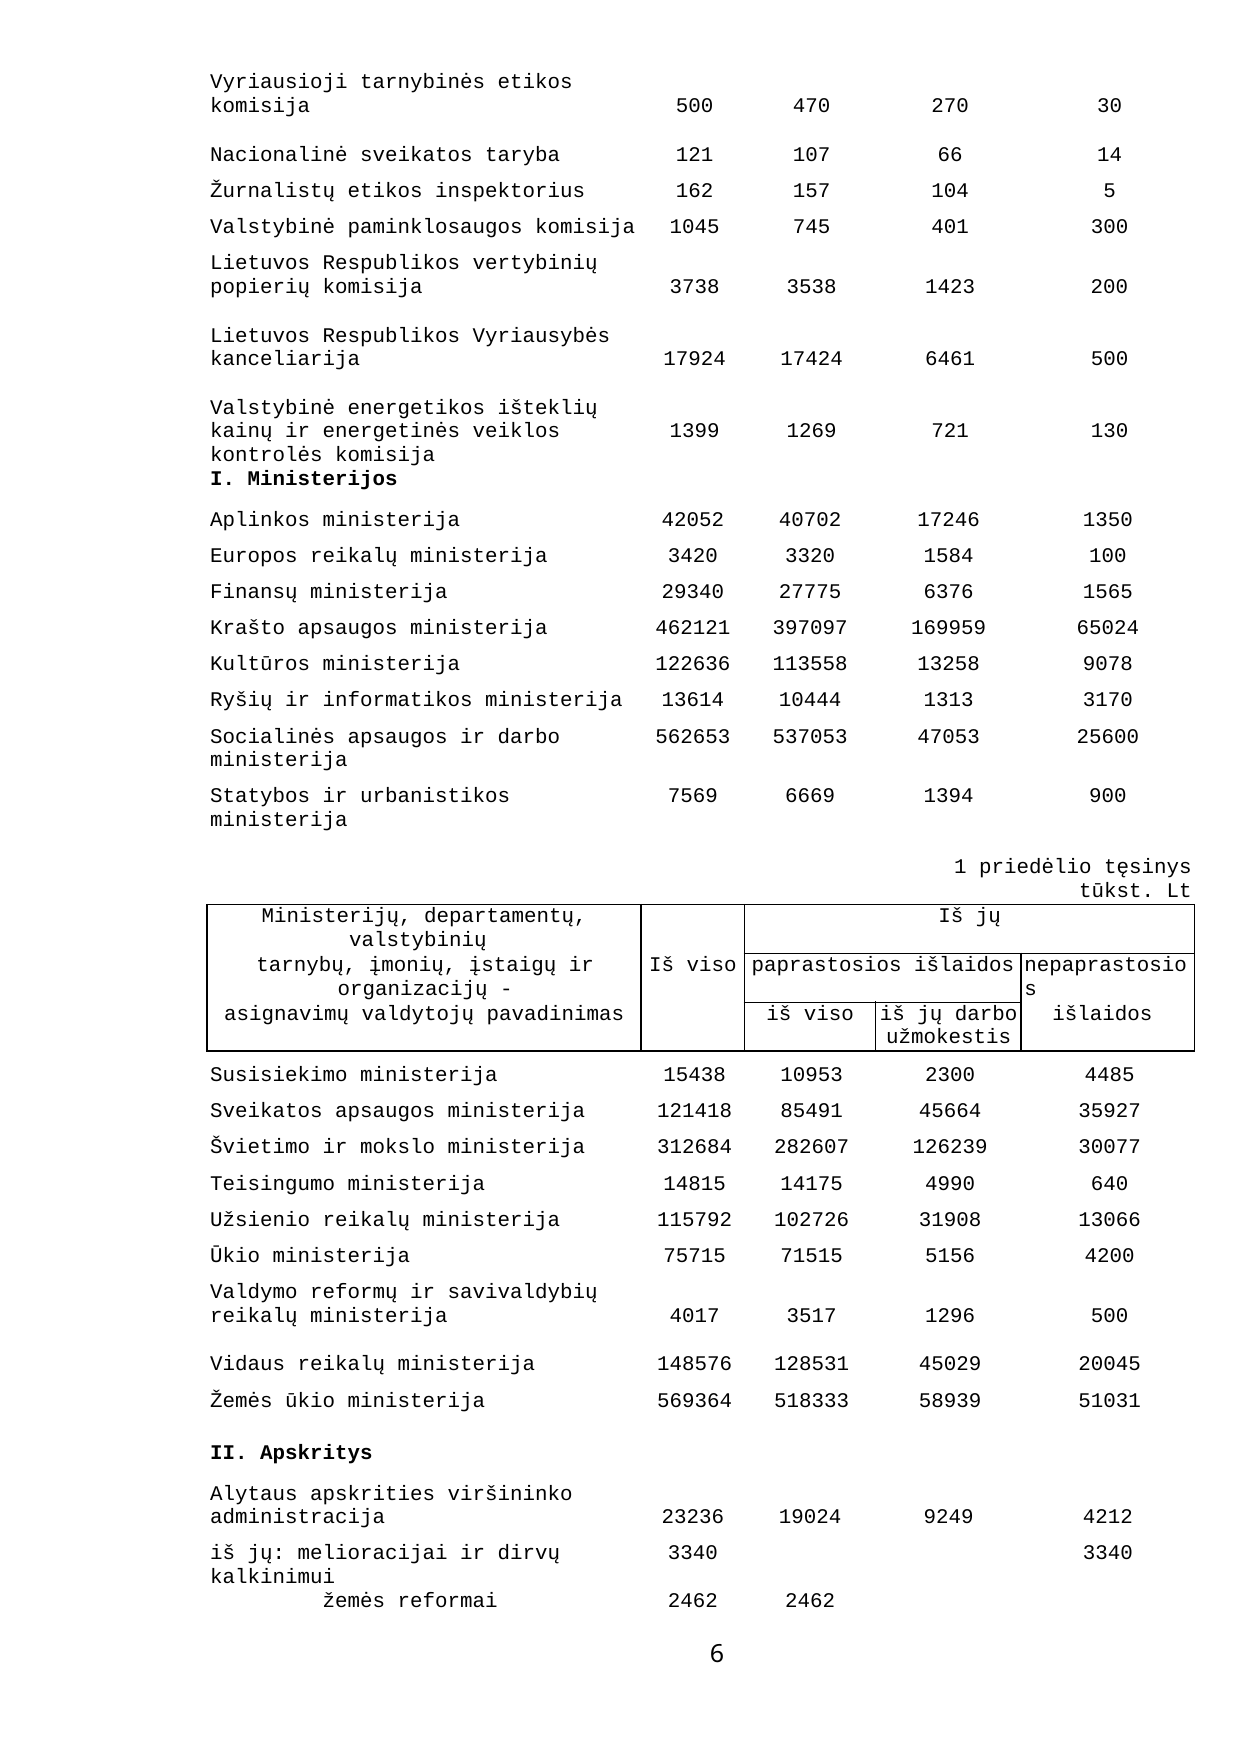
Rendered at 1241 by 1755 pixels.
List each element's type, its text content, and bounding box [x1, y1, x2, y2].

table_cell 35927 [1021, 1088, 1194, 1124]
table_cell 71515 [744, 1233, 876, 1269]
table_cell 45029 [876, 1341, 1021, 1377]
table_cell 121418 [641, 1088, 744, 1124]
table_cell [876, 1543, 1021, 1590]
table_cell [642, 1001, 744, 1050]
table_cell Švietimo ir mokslo ministerija [207, 1124, 641, 1160]
table_cell Lietuvos Respublikos vertybinių popierių komisija [207, 240, 641, 312]
table_cell 104 [876, 168, 1021, 204]
table_cell 162 [641, 168, 744, 204]
table_cell Ministerijų, departamentų, valstybinių [208, 905, 640, 952]
table_cell Iš viso [642, 953, 744, 1001]
table_cell 401 [876, 204, 1021, 240]
table_cell 47053 [876, 713, 1021, 773]
table_cell 14175 [744, 1160, 876, 1196]
table_cell 500 [1021, 312, 1194, 384]
table_cell 30077 [1021, 1124, 1194, 1160]
table_cell 3340 [641, 1543, 744, 1590]
table_cell 17246 [876, 496, 1021, 532]
table_cell 5156 [876, 1233, 1021, 1269]
table_cell 6376 [876, 569, 1021, 605]
table_cell 130 [1021, 384, 1194, 468]
table_cell [744, 1543, 876, 1590]
table_cell 1565 [1021, 569, 1194, 605]
table_cell [641, 1413, 744, 1442]
table_cell 115792 [641, 1196, 744, 1232]
table_cell 66 [876, 131, 1021, 167]
table_cell 3517 [744, 1269, 876, 1341]
table_cell asignavimų valdytojų pavadinimas [208, 1001, 640, 1050]
table_cell 4485 [1021, 1052, 1194, 1088]
table_cell 14 [1021, 131, 1194, 167]
table_cell [876, 1590, 1021, 1618]
table_cell 31908 [876, 1196, 1021, 1232]
table_cell Statybos ir urbanistikos ministerija [207, 773, 641, 833]
table_cell 29340 [641, 569, 744, 605]
table_cell 500 [1021, 1269, 1194, 1341]
table_cell 200 [1021, 240, 1194, 312]
table_cell 107 [744, 131, 876, 167]
table_cell Žemės ūkio ministerija [207, 1377, 641, 1413]
table_cell 2462 [744, 1590, 876, 1618]
table_cell [876, 1413, 1021, 1442]
table_cell 148576 [641, 1341, 744, 1377]
table_cell 9078 [1021, 641, 1194, 677]
table_cell 312684 [641, 1124, 744, 1160]
table_cell 1313 [876, 677, 1021, 713]
table_cell 9249 [876, 1470, 1021, 1542]
table_cell 58939 [876, 1377, 1021, 1413]
table_cell Kultūros ministerija [207, 641, 641, 677]
table_cell 1269 [744, 384, 876, 468]
table_cell 157 [744, 168, 876, 204]
table_cell 10444 [744, 677, 876, 713]
table_cell iš viso [745, 1003, 875, 1050]
table_cell 6669 [744, 773, 876, 833]
table_cell Iš jų [745, 905, 1194, 952]
table_cell Valdymo reformų ir savivaldybių reikalų ministerija [207, 1269, 641, 1341]
table_cell 3420 [641, 533, 744, 568]
table_cell 3538 [744, 240, 876, 312]
table_cell 42052 [641, 496, 744, 532]
table_cell 14815 [641, 1160, 744, 1196]
table_cell Aplinkos ministerija [207, 496, 641, 532]
table_cell Valstybinė paminklosaugos komisija [207, 204, 641, 240]
table_cell 1394 [876, 773, 1021, 833]
table_cell Finansų ministerija [207, 569, 641, 605]
table_cell Teisingumo ministerija [207, 1160, 641, 1196]
table_cell 397097 [744, 605, 876, 641]
table_cell žemės reformai [207, 1590, 641, 1618]
table_cell [642, 905, 744, 952]
table_cell [744, 468, 876, 496]
table_cell 500 [641, 59, 744, 131]
table_cell Vyriausioji tarnybinės etikos komisija [207, 59, 641, 131]
table_cell 113558 [744, 641, 876, 677]
table_cell [876, 1442, 1021, 1470]
table_cell [207, 1413, 641, 1442]
table_cell paprastosios išlaidos [745, 954, 1020, 1001]
table_cell 169959 [876, 605, 1021, 641]
table_cell 2300 [876, 1052, 1021, 1088]
table_cell 4990 [876, 1160, 1021, 1196]
table_cell [1021, 1413, 1194, 1442]
table_cell Žurnalistų etikos inspektorius [207, 168, 641, 204]
table_cell 537053 [744, 713, 876, 773]
table_cell 282607 [744, 1124, 876, 1160]
table_cell 640 [1021, 1160, 1194, 1196]
table_cell [641, 1442, 744, 1470]
table_cell 721 [876, 384, 1021, 468]
table_cell 65024 [1021, 605, 1194, 641]
table_cell Europos reikalų ministerija [207, 533, 641, 568]
table_cell 462121 [641, 605, 744, 641]
table_cell tarnybų, įmonių, įstaigų ir organizacijų - [208, 953, 640, 1001]
table_cell 2462 [641, 1590, 744, 1618]
table_cell 1399 [641, 384, 744, 468]
table_cell Ūkio ministerija [207, 1233, 641, 1269]
table_cell 100 [1021, 533, 1194, 568]
table_cell [1021, 1442, 1194, 1470]
table_cell Vidaus reikalų ministerija [207, 1341, 641, 1377]
table_cell 562653 [641, 713, 744, 773]
table_cell 19024 [744, 1470, 876, 1542]
table_cell 23236 [641, 1470, 744, 1542]
table_cell Susisiekimo ministerija [207, 1052, 641, 1088]
table_cell Ryšių ir informatikos ministerija [207, 677, 641, 713]
table_cell [744, 1442, 876, 1470]
table_cell 85491 [744, 1088, 876, 1124]
table_cell 1045 [641, 204, 744, 240]
table_cell 5 [1021, 168, 1194, 204]
table_cell 51031 [1021, 1377, 1194, 1413]
table_cell 45664 [876, 1088, 1021, 1124]
table_cell [641, 468, 744, 496]
table_cell Užsienio reikalų ministerija [207, 1196, 641, 1232]
table_cell 1584 [876, 533, 1021, 568]
table_cell 6461 [876, 312, 1021, 384]
table_cell Nacionalinė sveikatos taryba [207, 131, 641, 167]
table_cell iš jų: melioracijai ir dirvų kalkinimui [207, 1543, 641, 1590]
table_cell 4200 [1021, 1233, 1194, 1269]
table_cell 1 priedėlio tęsinys tūkst. Lt [207, 833, 1194, 904]
table_cell 40702 [744, 496, 876, 532]
table_cell 300 [1021, 204, 1194, 240]
table_cell 13614 [641, 677, 744, 713]
table_cell [1021, 1590, 1194, 1618]
table_cell Krašto apsaugos ministerija [207, 605, 641, 641]
table_cell [876, 468, 1021, 496]
table_cell 900 [1021, 773, 1194, 833]
table_cell 75715 [641, 1233, 744, 1269]
table_cell 569364 [641, 1377, 744, 1413]
table_cell 102726 [744, 1196, 876, 1232]
table_cell 1296 [876, 1269, 1021, 1341]
table_cell išlaidos [1022, 1001, 1194, 1050]
table_cell 25600 [1021, 713, 1194, 773]
table_cell iš jų darbo užmokestis [876, 1003, 1020, 1050]
table_cell nepaprastosios [1022, 954, 1194, 1001]
table_cell 20045 [1021, 1341, 1194, 1377]
table_cell Alytaus apskrities viršininko administracija [207, 1470, 641, 1542]
table_cell 470 [744, 59, 876, 131]
table_cell Valstybinė energetikos išteklių kainų ir energetinės veiklos kontrolės komisija [207, 384, 641, 468]
table_cell 17424 [744, 312, 876, 384]
table_cell 13066 [1021, 1196, 1194, 1232]
table_cell 17924 [641, 312, 744, 384]
table_cell 122636 [641, 641, 744, 677]
table_cell [1021, 468, 1194, 496]
table_cell 7569 [641, 773, 744, 833]
table_cell Socialinės apsaugos ir darbo ministerija [207, 713, 641, 773]
table_cell 128531 [744, 1341, 876, 1377]
table_cell Sveikatos apsaugos ministerija [207, 1088, 641, 1124]
table_cell 126239 [876, 1124, 1021, 1160]
table_cell 3738 [641, 240, 744, 312]
table_cell 518333 [744, 1377, 876, 1413]
table_cell 121 [641, 131, 744, 167]
table_cell 1423 [876, 240, 1021, 312]
table_cell 27775 [744, 569, 876, 605]
table_cell 13258 [876, 641, 1021, 677]
table_cell 10953 [744, 1052, 876, 1088]
table_cell 3320 [744, 533, 876, 568]
table_cell 745 [744, 204, 876, 240]
table_cell 3340 [1021, 1543, 1194, 1590]
table_cell 1350 [1021, 496, 1194, 532]
table_cell 15438 [641, 1052, 744, 1088]
table_cell 4017 [641, 1269, 744, 1341]
table_cell I. Ministerijos [207, 468, 641, 496]
table_cell 270 [876, 59, 1021, 131]
table_cell [744, 1413, 876, 1442]
table_cell II. Apskritys [207, 1442, 641, 1470]
table_cell 30 [1021, 59, 1194, 131]
table_cell 3170 [1021, 677, 1194, 713]
table_cell 4212 [1021, 1470, 1194, 1542]
table_cell Lietuvos Respublikos Vyriausybės kanceliarija [207, 312, 641, 384]
